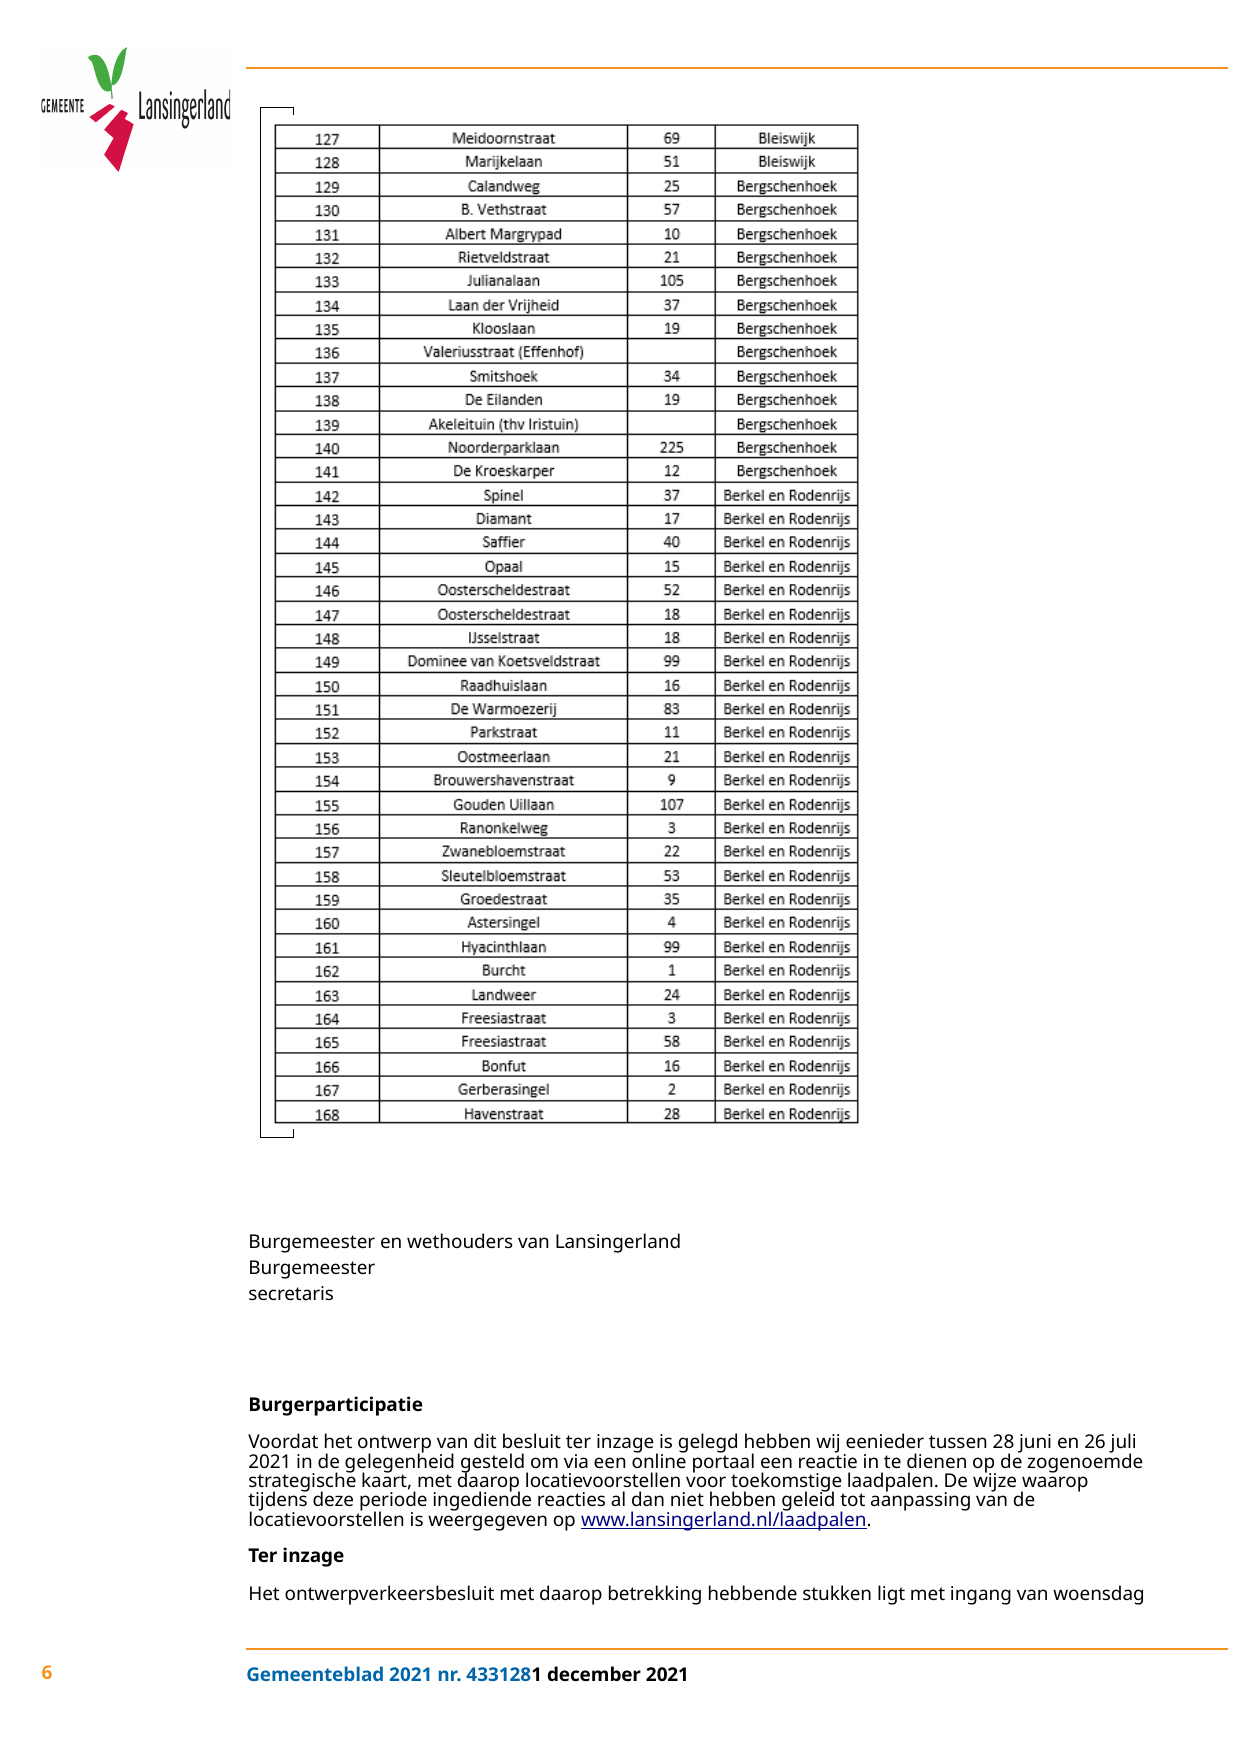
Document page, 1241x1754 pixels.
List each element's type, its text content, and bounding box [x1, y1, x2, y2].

text Voordat het ontwerp van dit besluit ter inzage is gelegd hebben wij eenieder tussen 28 juni en 26 juli 2021 in de gelegenheid gesteld om via een online portaal een reactie in te dienen op de zogenoemde strategische kaart, met daarop locatievoorstellen voor toekomstige laadpalen. De wijze waarop tijdens deze periode ingediende reacties al dan niet hebben geleid tot aanpassing van de locatievoorstellen is weergegeven op www.lansingerland.nl/laadpalen. [248, 1433, 1152, 1530]
text Burgemeester [248, 1254, 1152, 1280]
text Burgerparticipatie [248, 1396, 1152, 1416]
text Burgemeester en wethouders van Lansingerland [248, 1228, 1152, 1254]
text Ter inzage [248, 1547, 1152, 1567]
picture [268, 115, 860, 1129]
text secretaris [248, 1280, 1152, 1306]
text Het ontwerpverkeersbesluit met daarop betrekking hebbende stukken ligt met ingang van woensdag [248, 1584, 1152, 1604]
picture [41, 47, 231, 172]
